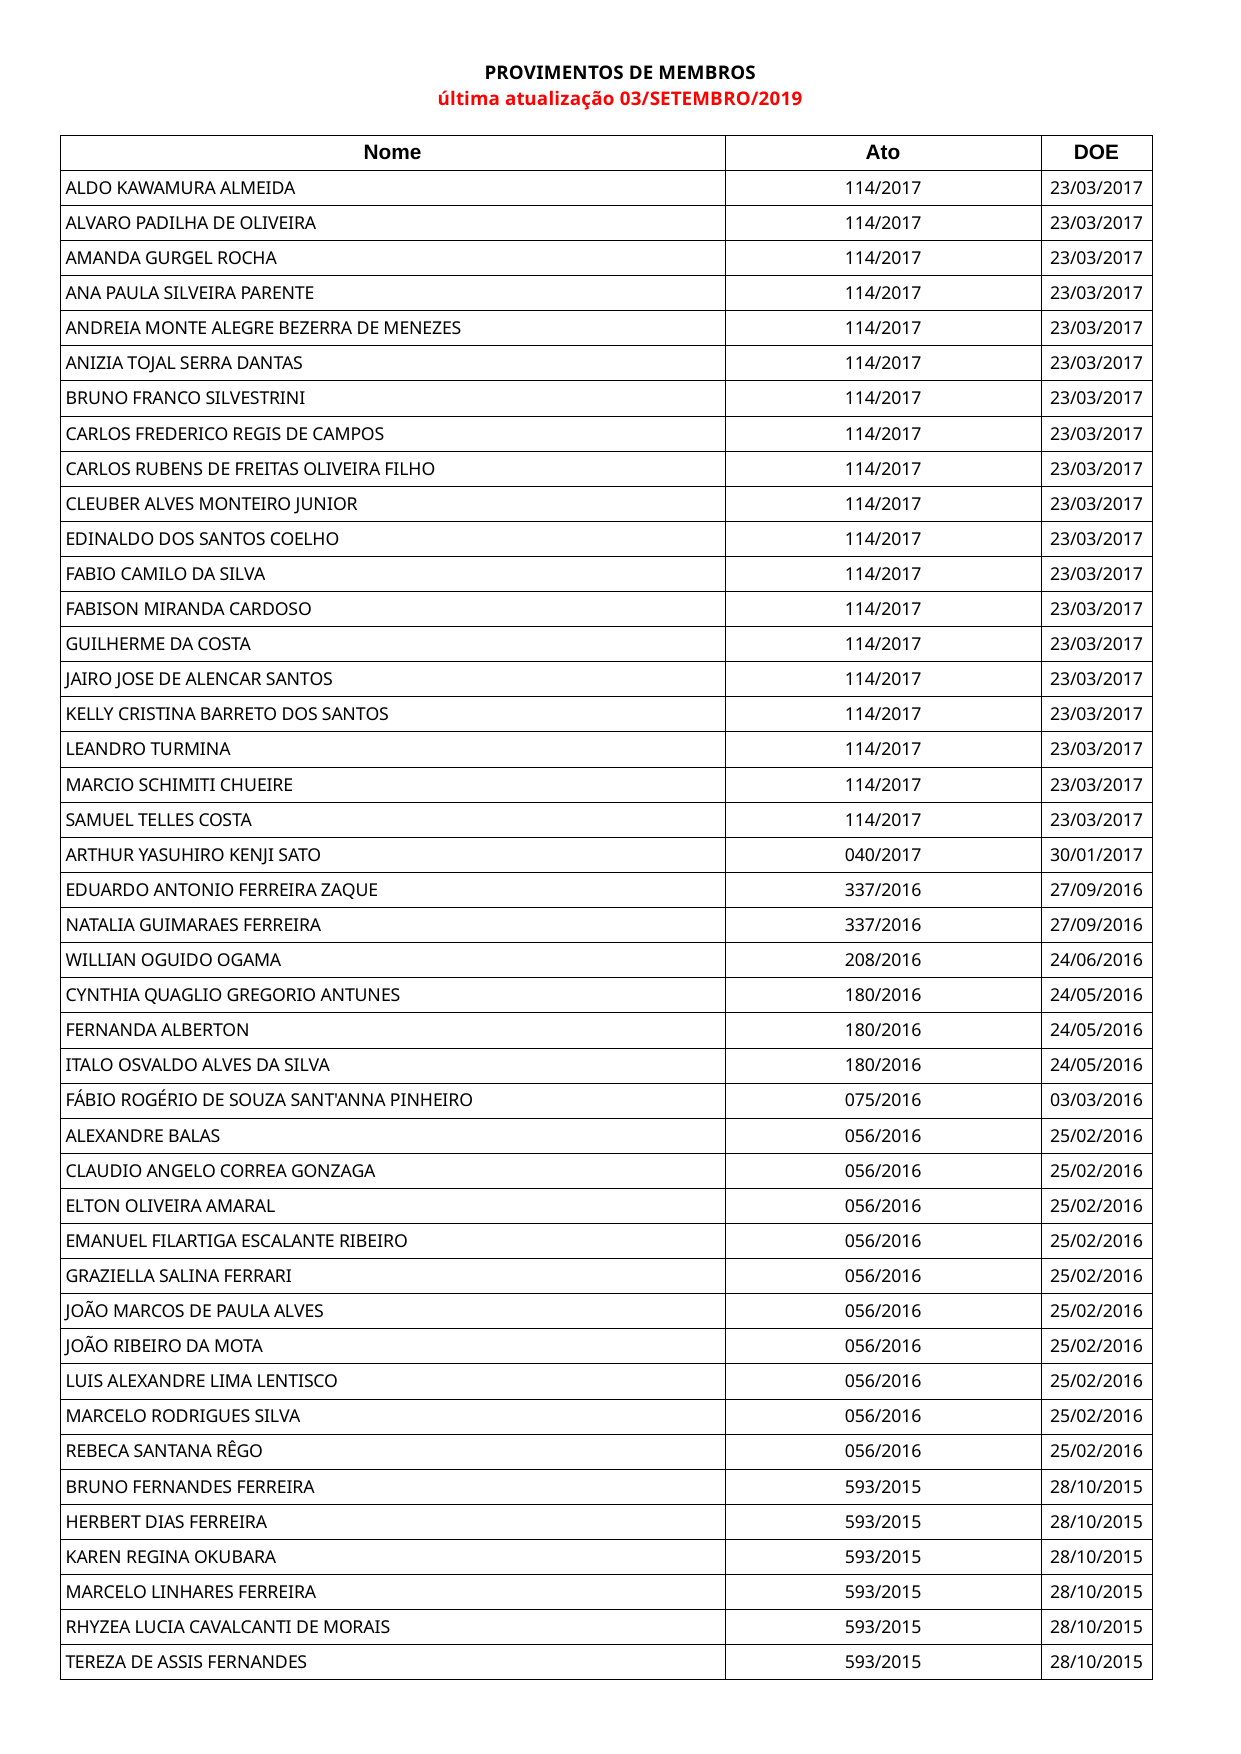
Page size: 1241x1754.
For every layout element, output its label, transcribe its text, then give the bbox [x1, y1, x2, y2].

table_cell 27/09/2016 [1042, 873, 1152, 907]
table_cell 114/2017 [726, 206, 1041, 240]
table_cell ANA PAULA SILVEIRA PARENTE [61, 276, 725, 310]
table_cell FÁBIO ROGÉRIO DE SOUZA SANT'ANNA PINHEIRO [61, 1084, 725, 1118]
table_cell 23/03/2017 [1042, 662, 1152, 696]
table_cell 23/03/2017 [1042, 276, 1152, 310]
table_cell 28/10/2015 [1042, 1645, 1152, 1679]
table_cell HERBERT DIAS FERREIRA [61, 1505, 725, 1539]
table_cell 593/2015 [726, 1470, 1041, 1504]
table_cell JOÃO MARCOS DE PAULA ALVES [61, 1294, 725, 1328]
table_cell ELTON OLIVEIRA AMARAL [61, 1189, 725, 1223]
table_cell 114/2017 [726, 381, 1041, 416]
table_cell 114/2017 [726, 697, 1041, 731]
table_cell JAIRO JOSE DE ALENCAR SANTOS [61, 662, 725, 696]
table_cell 114/2017 [726, 803, 1041, 837]
table_cell 24/06/2016 [1042, 943, 1152, 977]
table_cell 23/03/2017 [1042, 206, 1152, 240]
table_cell GRAZIELLA SALINA FERRARI [61, 1259, 725, 1293]
table_cell 180/2016 [726, 1049, 1041, 1082]
table_cell 03/03/2016 [1042, 1084, 1152, 1118]
table_cell 23/03/2017 [1042, 522, 1152, 556]
table_cell 593/2015 [726, 1505, 1041, 1539]
table_cell RHYZEA LUCIA CAVALCANTI DE MORAIS [61, 1610, 725, 1644]
table_cell 040/2017 [726, 838, 1041, 872]
table_cell CARLOS FREDERICO REGIS DE CAMPOS [61, 417, 725, 451]
table_cell 114/2017 [726, 452, 1041, 486]
table_cell 25/02/2016 [1042, 1154, 1152, 1188]
table_cell 23/03/2017 [1042, 732, 1152, 767]
table_cell 208/2016 [726, 943, 1041, 977]
table_cell 28/10/2015 [1042, 1575, 1152, 1609]
table_cell 114/2017 [726, 487, 1041, 521]
table_cell 23/03/2017 [1042, 346, 1152, 380]
table_cell 23/03/2017 [1042, 627, 1152, 661]
table_cell SAMUEL TELLES COSTA [61, 803, 725, 837]
table_header Nome [61, 136, 725, 170]
table_cell 114/2017 [726, 346, 1041, 380]
table_cell CLEUBER ALVES MONTEIRO JUNIOR [61, 487, 725, 521]
table_cell 25/02/2016 [1042, 1119, 1152, 1153]
table_cell FABISON MIRANDA CARDOSO [61, 592, 725, 626]
table_cell 28/10/2015 [1042, 1470, 1152, 1504]
table_cell 23/03/2017 [1042, 241, 1152, 275]
table_cell GUILHERME DA COSTA [61, 627, 725, 661]
table_cell EMANUEL FILARTIGA ESCALANTE RIBEIRO [61, 1224, 725, 1258]
table_cell CYNTHIA QUAGLIO GREGORIO ANTUNES [61, 978, 725, 1012]
table_cell 23/03/2017 [1042, 311, 1152, 345]
table_cell EDINALDO DOS SANTOS COELHO [61, 522, 725, 556]
table_cell 23/03/2017 [1042, 592, 1152, 626]
table_cell 056/2016 [726, 1329, 1041, 1363]
table_cell 056/2016 [726, 1224, 1041, 1258]
table_cell CARLOS RUBENS DE FREITAS OLIVEIRA FILHO [61, 452, 725, 486]
table_cell REBECA SANTANA RÊGO [61, 1435, 725, 1469]
table_cell 056/2016 [726, 1119, 1041, 1153]
table_cell 056/2016 [726, 1364, 1041, 1398]
table_cell 25/02/2016 [1042, 1329, 1152, 1363]
table_cell 23/03/2017 [1042, 417, 1152, 451]
table_cell 114/2017 [726, 276, 1041, 310]
table_cell 056/2016 [726, 1294, 1041, 1328]
table_cell ANIZIA TOJAL SERRA DANTAS [61, 346, 725, 380]
table_cell 28/10/2015 [1042, 1540, 1152, 1574]
table_cell CLAUDIO ANGELO CORREA GONZAGA [61, 1154, 725, 1188]
table_cell 23/03/2017 [1042, 557, 1152, 591]
table_cell 23/03/2017 [1042, 803, 1152, 837]
table_cell 25/02/2016 [1042, 1400, 1152, 1433]
table_cell BRUNO FERNANDES FERREIRA [61, 1470, 725, 1504]
table_cell ALVARO PADILHA DE OLIVEIRA [61, 206, 725, 240]
table_cell KELLY CRISTINA BARRETO DOS SANTOS [61, 697, 725, 731]
table_cell 30/01/2017 [1042, 838, 1152, 872]
table_cell 114/2017 [726, 241, 1041, 275]
table_cell 114/2017 [726, 768, 1041, 802]
table_cell MARCELO RODRIGUES SILVA [61, 1400, 725, 1433]
table_cell ITALO OSVALDO ALVES DA SILVA [61, 1049, 725, 1082]
table_cell 23/03/2017 [1042, 487, 1152, 521]
table_cell 23/03/2017 [1042, 768, 1152, 802]
table_cell 180/2016 [726, 978, 1041, 1012]
table_cell 25/02/2016 [1042, 1364, 1152, 1398]
table_cell 056/2016 [726, 1259, 1041, 1293]
table_cell 24/05/2016 [1042, 1013, 1152, 1047]
table_cell 593/2015 [726, 1575, 1041, 1609]
table_cell JOÃO RIBEIRO DA MOTA [61, 1329, 725, 1363]
table_cell KAREN REGINA OKUBARA [61, 1540, 725, 1574]
table_cell 114/2017 [726, 557, 1041, 591]
table_cell BRUNO FRANCO SILVESTRINI [61, 381, 725, 416]
table_cell 28/10/2015 [1042, 1505, 1152, 1539]
table_cell MARCIO SCHIMITI CHUEIRE [61, 768, 725, 802]
table_cell 114/2017 [726, 171, 1041, 205]
table_cell 056/2016 [726, 1189, 1041, 1223]
table_cell 23/03/2017 [1042, 171, 1152, 205]
table_cell FERNANDA ALBERTON [61, 1013, 725, 1047]
table_cell 25/02/2016 [1042, 1259, 1152, 1293]
table_cell 28/10/2015 [1042, 1610, 1152, 1644]
table_header Ato [726, 136, 1041, 170]
table_cell 114/2017 [726, 522, 1041, 556]
table_cell MARCELO LINHARES FERREIRA [61, 1575, 725, 1609]
table_header DOE [1042, 136, 1152, 170]
table_cell 114/2017 [726, 662, 1041, 696]
table_cell 056/2016 [726, 1154, 1041, 1188]
table_cell 25/02/2016 [1042, 1294, 1152, 1328]
text PROVIMENTOS DE MEMBROS [59, 59, 1181, 85]
table_cell AMANDA GURGEL ROCHA [61, 241, 725, 275]
table_cell FABIO CAMILO DA SILVA [61, 557, 725, 591]
table_cell LEANDRO TURMINA [61, 732, 725, 767]
table_cell ALEXANDRE BALAS [61, 1119, 725, 1153]
table_cell TEREZA DE ASSIS FERNANDES [61, 1645, 725, 1679]
table_cell 23/03/2017 [1042, 381, 1152, 416]
table_cell 114/2017 [726, 592, 1041, 626]
table_cell 593/2015 [726, 1645, 1041, 1679]
table_cell ANDREIA MONTE ALEGRE BEZERRA DE MENEZES [61, 311, 725, 345]
table_cell 25/02/2016 [1042, 1189, 1152, 1223]
table_cell 25/02/2016 [1042, 1224, 1152, 1258]
table_cell ALDO KAWAMURA ALMEIDA [61, 171, 725, 205]
table_cell 056/2016 [726, 1400, 1041, 1433]
table_cell 27/09/2016 [1042, 908, 1152, 942]
table_cell 056/2016 [726, 1435, 1041, 1469]
table_cell EDUARDO ANTONIO FERREIRA ZAQUE [61, 873, 725, 907]
text última atualização 03/SETEMBRO/2019 [59, 85, 1181, 111]
table_cell 337/2016 [726, 873, 1041, 907]
table_cell 337/2016 [726, 908, 1041, 942]
table_cell 24/05/2016 [1042, 978, 1152, 1012]
table_cell 593/2015 [726, 1540, 1041, 1574]
table_cell 075/2016 [726, 1084, 1041, 1118]
table_cell 180/2016 [726, 1013, 1041, 1047]
table_cell 23/03/2017 [1042, 697, 1152, 731]
table_cell NATALIA GUIMARAES FERREIRA [61, 908, 725, 942]
table_cell 114/2017 [726, 627, 1041, 661]
table_cell LUIS ALEXANDRE LIMA LENTISCO [61, 1364, 725, 1398]
table_cell 25/02/2016 [1042, 1435, 1152, 1469]
table_cell ARTHUR YASUHIRO KENJI SATO [61, 838, 725, 872]
table_cell 114/2017 [726, 732, 1041, 767]
table_cell 593/2015 [726, 1610, 1041, 1644]
table_cell 24/05/2016 [1042, 1049, 1152, 1082]
table_cell 23/03/2017 [1042, 452, 1152, 486]
table_cell 114/2017 [726, 417, 1041, 451]
table_cell WILLIAN OGUIDO OGAMA [61, 943, 725, 977]
table_cell 114/2017 [726, 311, 1041, 345]
